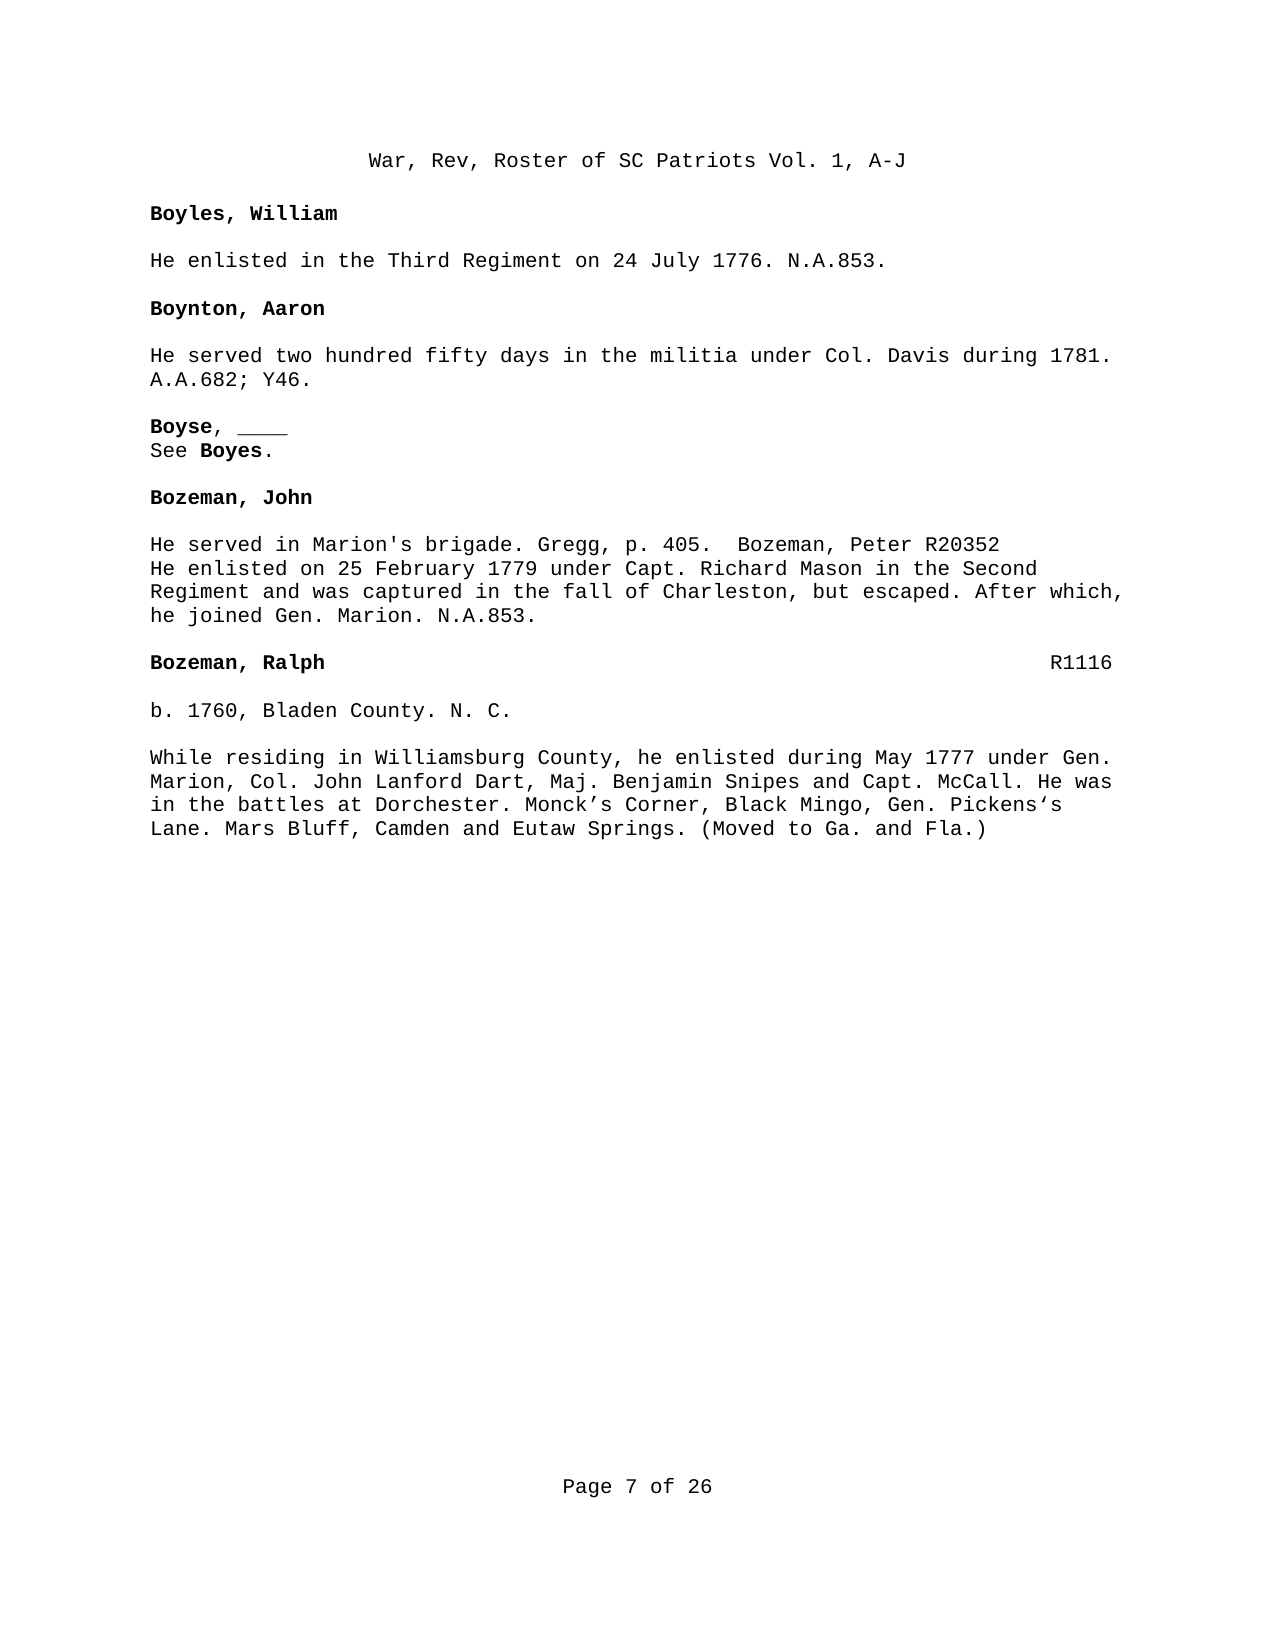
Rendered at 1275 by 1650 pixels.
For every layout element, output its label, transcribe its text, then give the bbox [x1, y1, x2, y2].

text Bozeman, Ralph R1116 [150, 652, 1125, 676]
text Boynton, Aaron [150, 298, 1125, 321]
text He enlisted on 25 February 1779 under Capt. Richard Mason in the Second Regiment and was captured in the fall of Charleston, but escaped. After which, he joined Gen. Marion. N.A.853. [150, 558, 1125, 629]
text See Boyes. [150, 439, 1125, 463]
text Bozeman, John [150, 487, 1125, 511]
text b. 1760, Bladen County. N. C. [150, 700, 1125, 723]
text He served two hundred fifty days in the militia under Col. Davis during 1781. A.A.682; Y46. [150, 345, 1125, 392]
text Boyles, William [150, 203, 1125, 227]
text He served in Marion's brigade. Gregg, p. 405. Bozeman, Peter R20352 [150, 534, 1125, 558]
text He enlisted in the Third Regiment on 24 July 1776. N.A.853. [150, 250, 1125, 274]
text Boyse, ____ [150, 416, 1125, 439]
text While residing in Williamsburg County, he enlisted during May 1777 under Gen. Marion, Col. John Lanford Dart, Maj. Benjamin Snipes and Capt. McCall. He was in the battles at Dorchester. Monck’s Corner, Black Mingo, Gen. Pickens‘s Lane. Mars Bluff, Camden and Eutaw Springs. (Moved to Ga. and Fla.) [150, 747, 1125, 842]
